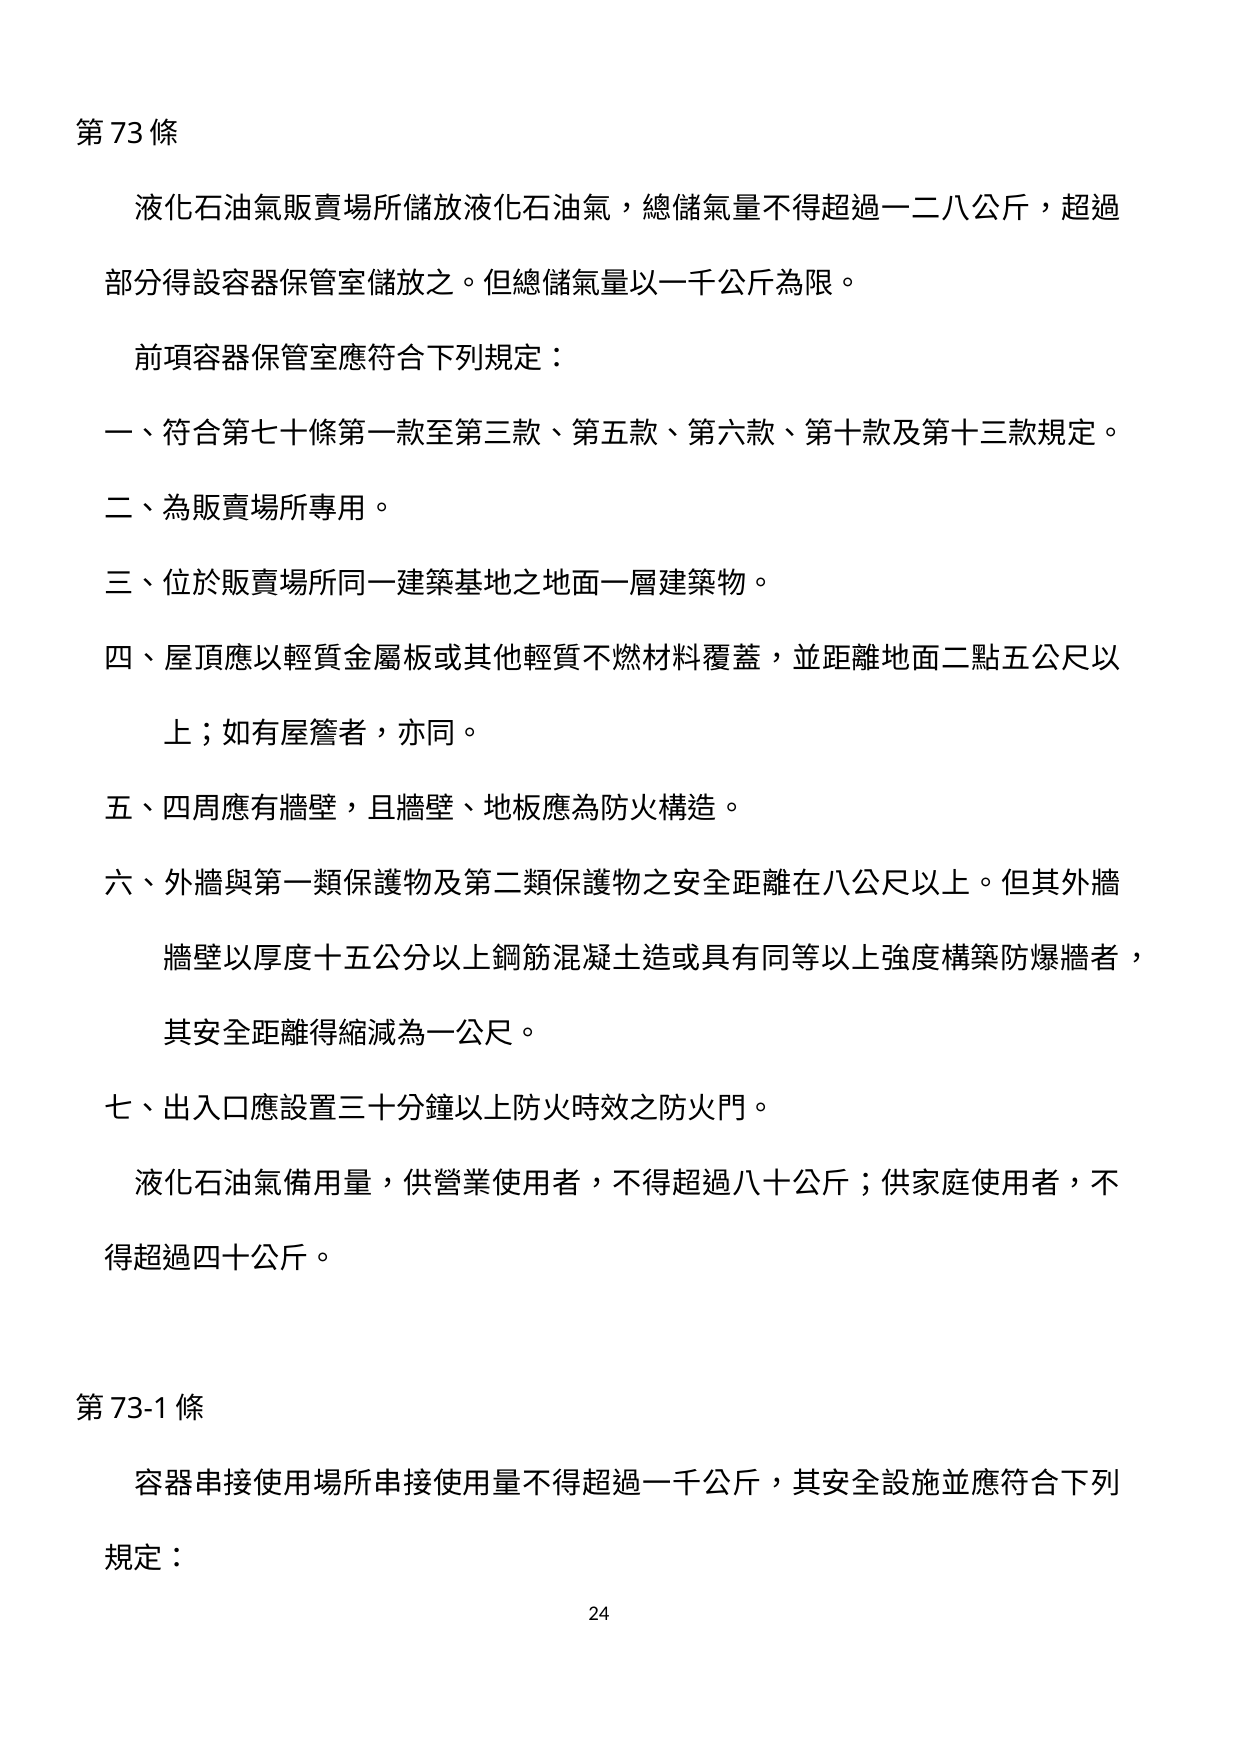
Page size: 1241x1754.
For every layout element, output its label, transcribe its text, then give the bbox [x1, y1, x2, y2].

text 第73條 [75, 87, 1122, 162]
text 六、外牆與第一類保護物及第二類保護物之安全距離在八公尺以上。但其外牆牆壁以厚度十五公分以上鋼筋混凝土造或具有同等以上強度構築防爆牆者，其安全距離得縮減為一公尺。 [104, 837, 1122, 1062]
text 容器串接使用場所串接使用量不得超過一千公斤，其安全設施並應符合下列規定： [104, 1437, 1122, 1587]
text 液化石油氣販賣場所儲放液化石油氣，總儲氣量不得超過一二八公斤，超過部分得設容器保管室儲放之。但總儲氣量以一千公斤為限。 [104, 162, 1122, 312]
text 前項容器保管室應符合下列規定： [104, 312, 1122, 387]
text 七、出入口應設置三十分鐘以上防火時效之防火門。 [104, 1062, 1122, 1137]
text 液化石油氣備用量，供營業使用者，不得超過八十公斤；供家庭使用者，不得超過四十公斤。 [104, 1137, 1122, 1287]
text 一、符合第七十條第一款至第三款、第五款、第六款、第十款及第十三款規定。 [104, 387, 1122, 462]
text 五、四周應有牆壁，且牆壁、地板應為防火構造。 [104, 762, 1122, 837]
text 三、位於販賣場所同一建築基地之地面一層建築物。 [104, 537, 1122, 612]
text 第73-1條 [75, 1362, 1122, 1437]
text 四、屋頂應以輕質金屬板或其他輕質不燃材料覆蓋，並距離地面二點五公尺以上；如有屋簷者，亦同。 [104, 612, 1122, 762]
text 二、為販賣場所專用。 [104, 462, 1122, 537]
